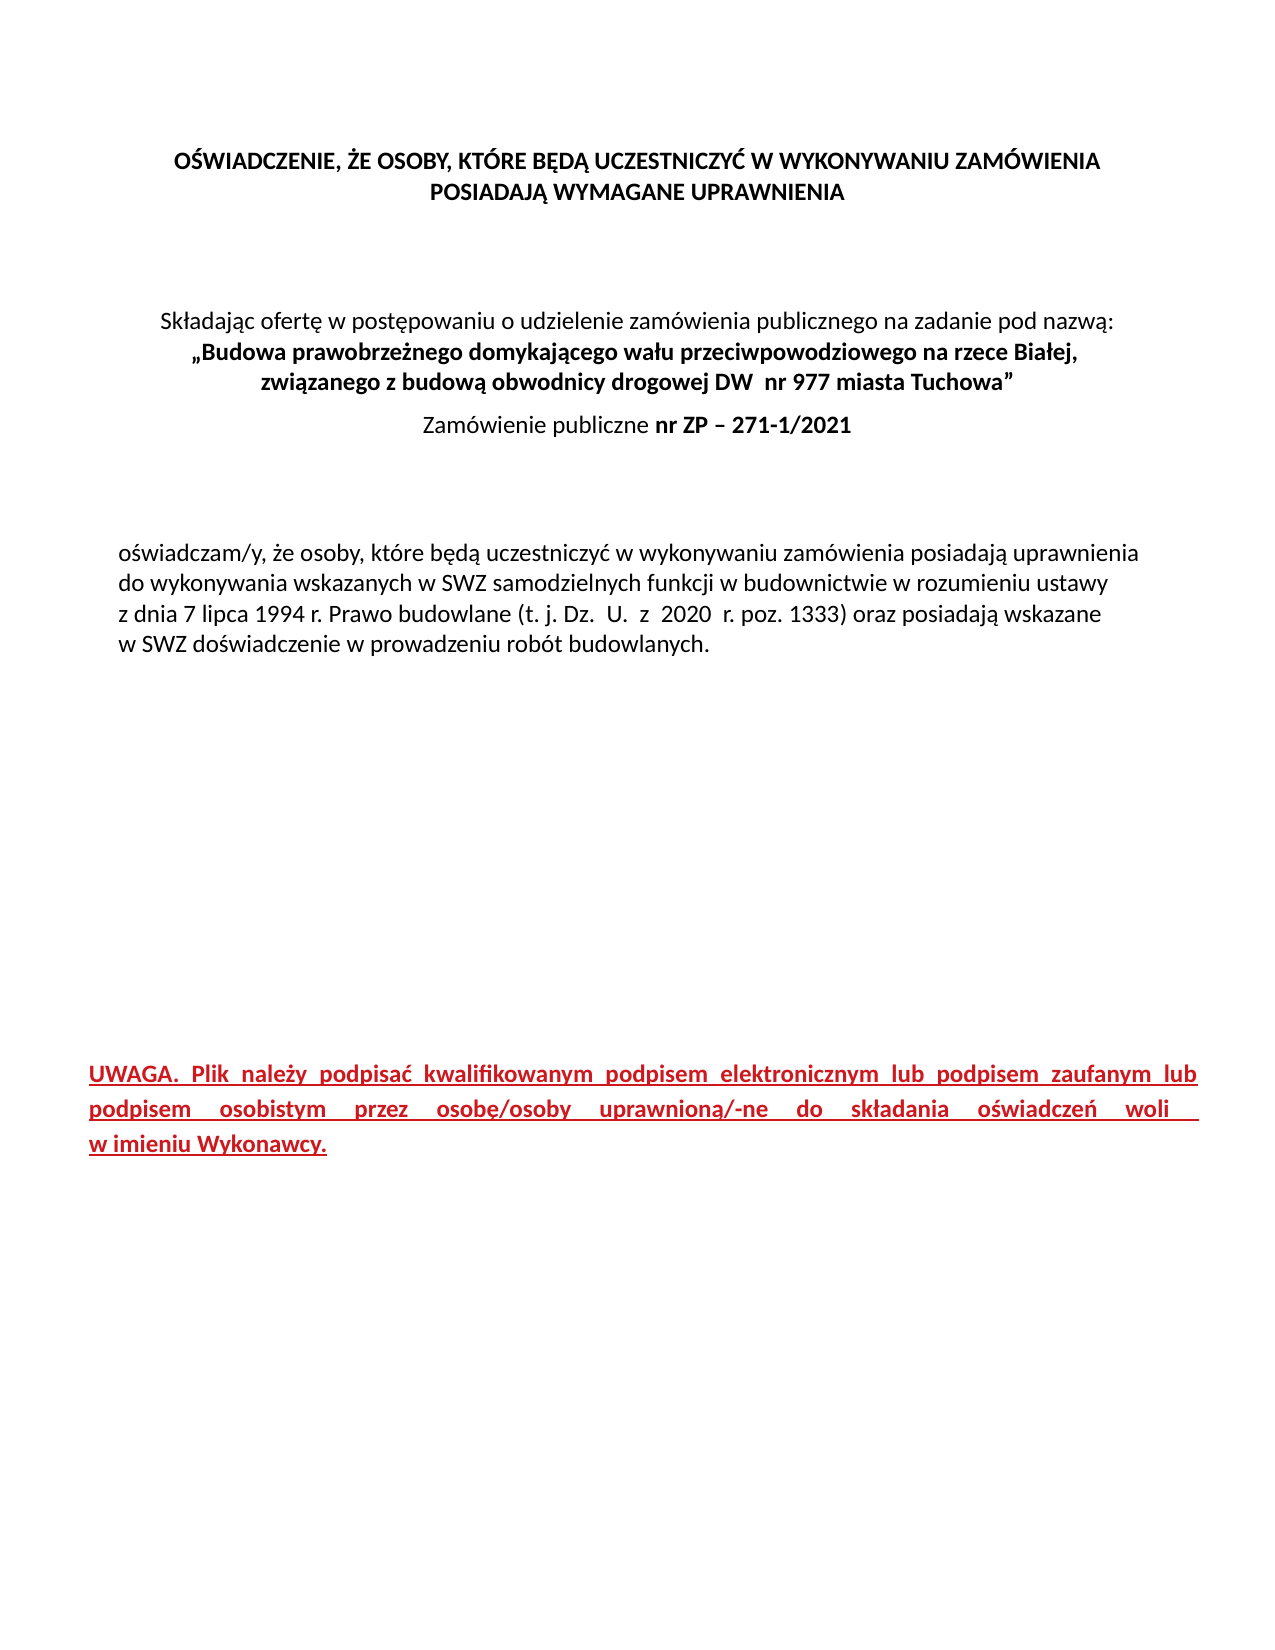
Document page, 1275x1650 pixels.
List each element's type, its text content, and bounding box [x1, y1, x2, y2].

text Składając ofertę w postępowaniu o udzielenie zamówienia publicznego na zadanie pod nazwą: „Budowa prawobrzeżnego domykającego wału przeciwpowodziowego na rzece Białej, związanego z budową obwodnicy drogowej DW nr 977 miasta Tuchowa” [118, 305, 1157, 397]
text w imieniu Wykonawcy. [89, 1121, 1198, 1159]
text OŚWIADCZENIE, ŻE OSOBY, KTÓRE BĘDĄ UCZESTNICZYĆ W WYKONYWANIU ZAMÓWIENIA POSIADAJĄ WYMAGANE UPRAWNIENIA [118, 146, 1157, 207]
text oświadczam/y, że osoby, które będą uczestniczyć w wykonywaniu zamówienia posiadają uprawnienia do wykonywania wskazanych w SWZ samodzielnych funkcji w budownictwie w rozumieniu ustawy z dnia 7 lipca 1994 r. Prawo budowlane (t. j. Dz. U. z 2020 r. poz. 1333) oraz posiadają wskazane w SWZ doświadczenie w prowadzeniu robót budowlanych. [118, 537, 1157, 659]
text Zamówienie publiczne nr ZP – 271-1/2021 [117, 409, 1157, 440]
text podpisem osobistym przez osobę/osoby uprawnioną/-ne do składania oświadczeń woli [89, 1086, 1198, 1119]
text UWAGA. Plik należy podpisać kwalifikowanym podpisem elektronicznym lub podpisem zaufanym lub [89, 1058, 1198, 1084]
